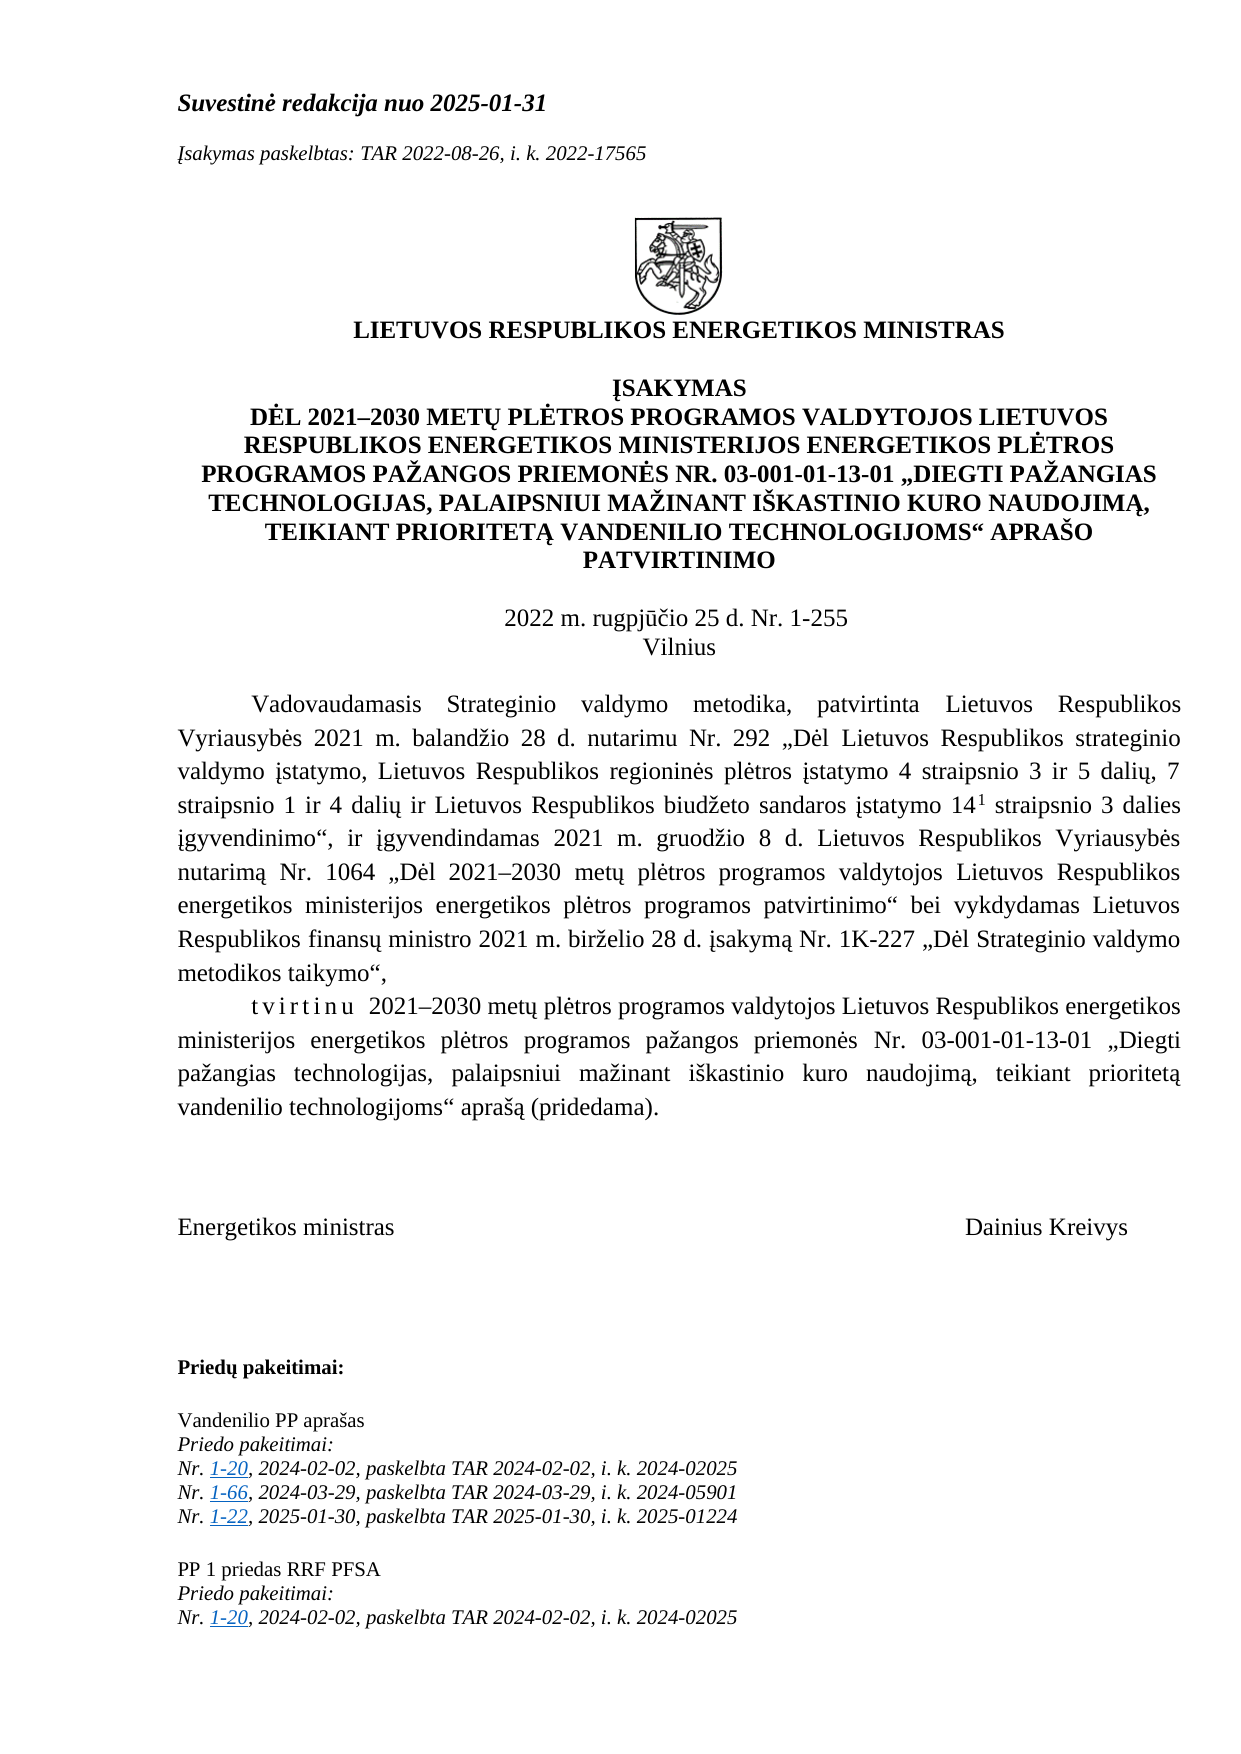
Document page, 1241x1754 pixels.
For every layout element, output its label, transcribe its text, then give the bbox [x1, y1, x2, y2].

text Vandenilio PP aprašas [177, 1408, 1181, 1432]
text LIETUVOS RESPUBLIKOS ENERGETIKOS MINISTRAS [177, 316, 1181, 344]
text tvirtinu 2021–2030 metų plėtros programos valdytojos Lietuvos Respublikos energetikos ministerijos energetikos plėtros programos pažangos priemonės Nr. 03-001-01-13-01 „Diegti pažangias technologijas, palaipsniui mažinant iškastinio kuro naudojimą, teikiant prioritetą vandenilio technologijoms“ aprašą (pridedama). [177, 991, 1181, 1121]
text Vilnius [177, 632, 1181, 661]
text ĮSAKYMAS [177, 373, 1181, 402]
text Priedo pakeitimai: [177, 1581, 1181, 1605]
text Priedų pakeitimai: [177, 1355, 1181, 1379]
text Įsakymas paskelbtas: TAR 2022-08-26, i. k. 2022-17565 [177, 141, 1181, 165]
text Vadovaudamasis Strateginio valdymo metodika, patvirtinta Lietuvos Respublikos Vyriausybės 2021 m. balandžio 28 d. nutarimu Nr. 292 „Dėl Lietuvos Respublikos strateginio valdymo įstatymo, Lietuvos Respublikos regioninės plėtros įstatymo 4 straipsnio 3 ir 5 dalių, 7 straipsnio 1 ir 4 dalių ir Lietuvos Respublikos biudžeto sandaros įstatymo 141 straipsnio 3 dalies įgyvendinimo“, ir įgyvendindamas 2021 m. gruodžio 8 d. Lietuvos Respublikos Vyriausybės nutarimą Nr. 1064 „Dėl 2021–2030 metų plėtros programos valdytojos Lietuvos Respublikos energetikos ministerijos energetikos plėtros programos patvirtinimo“ bei vykdydamas Lietuvos Respublikos finansų ministro 2021 m. birželio 28 d. įsakymą Nr. 1K-227 „Dėl Strateginio valdymo metodikos taikymo“, [177, 689, 1181, 986]
text Priedo pakeitimai: [177, 1432, 1181, 1456]
text PP 1 priedas RRF PFSA [177, 1557, 1181, 1581]
text Energetikos ministras Dainius Kreivys [177, 1212, 1211, 1240]
text Nr. 1-22, 2025-01-30, paskelbta TAR 2025-01-30, i. k. 2025-01224 [177, 1504, 1181, 1528]
text 2022 m. rugpjūčio 25 d. Nr. 1-255 [177, 603, 1181, 632]
text Nr. 1-66, 2024-03-29, paskelbta TAR 2024-03-29, i. k. 2024-05901 [177, 1480, 1181, 1504]
text Dėl 2021–2030 metų plėtros programos valdytojos Lietuvos Respublikos energetikos ministerijos energetikos plėtros programos pažangos priemonės Nr. 03-001-01-13-01 „Diegti pažangias technologijas, palaipsniui MAŽINANT iškastinio kuro naudojimĄ, teikiant prioritetą vandenilio technologijoms“ aprašo patvirtinimo [177, 402, 1181, 574]
text Suvestinė redakcija nuo 2025-01-31 [177, 88, 1181, 117]
text Nr. 1-20, 2024-02-02, paskelbta TAR 2024-02-02, i. k. 2024-02025 [177, 1456, 1181, 1480]
text Nr. 1-20, 2024-02-02, paskelbta TAR 2024-02-02, i. k. 2024-02025 [177, 1605, 1181, 1629]
